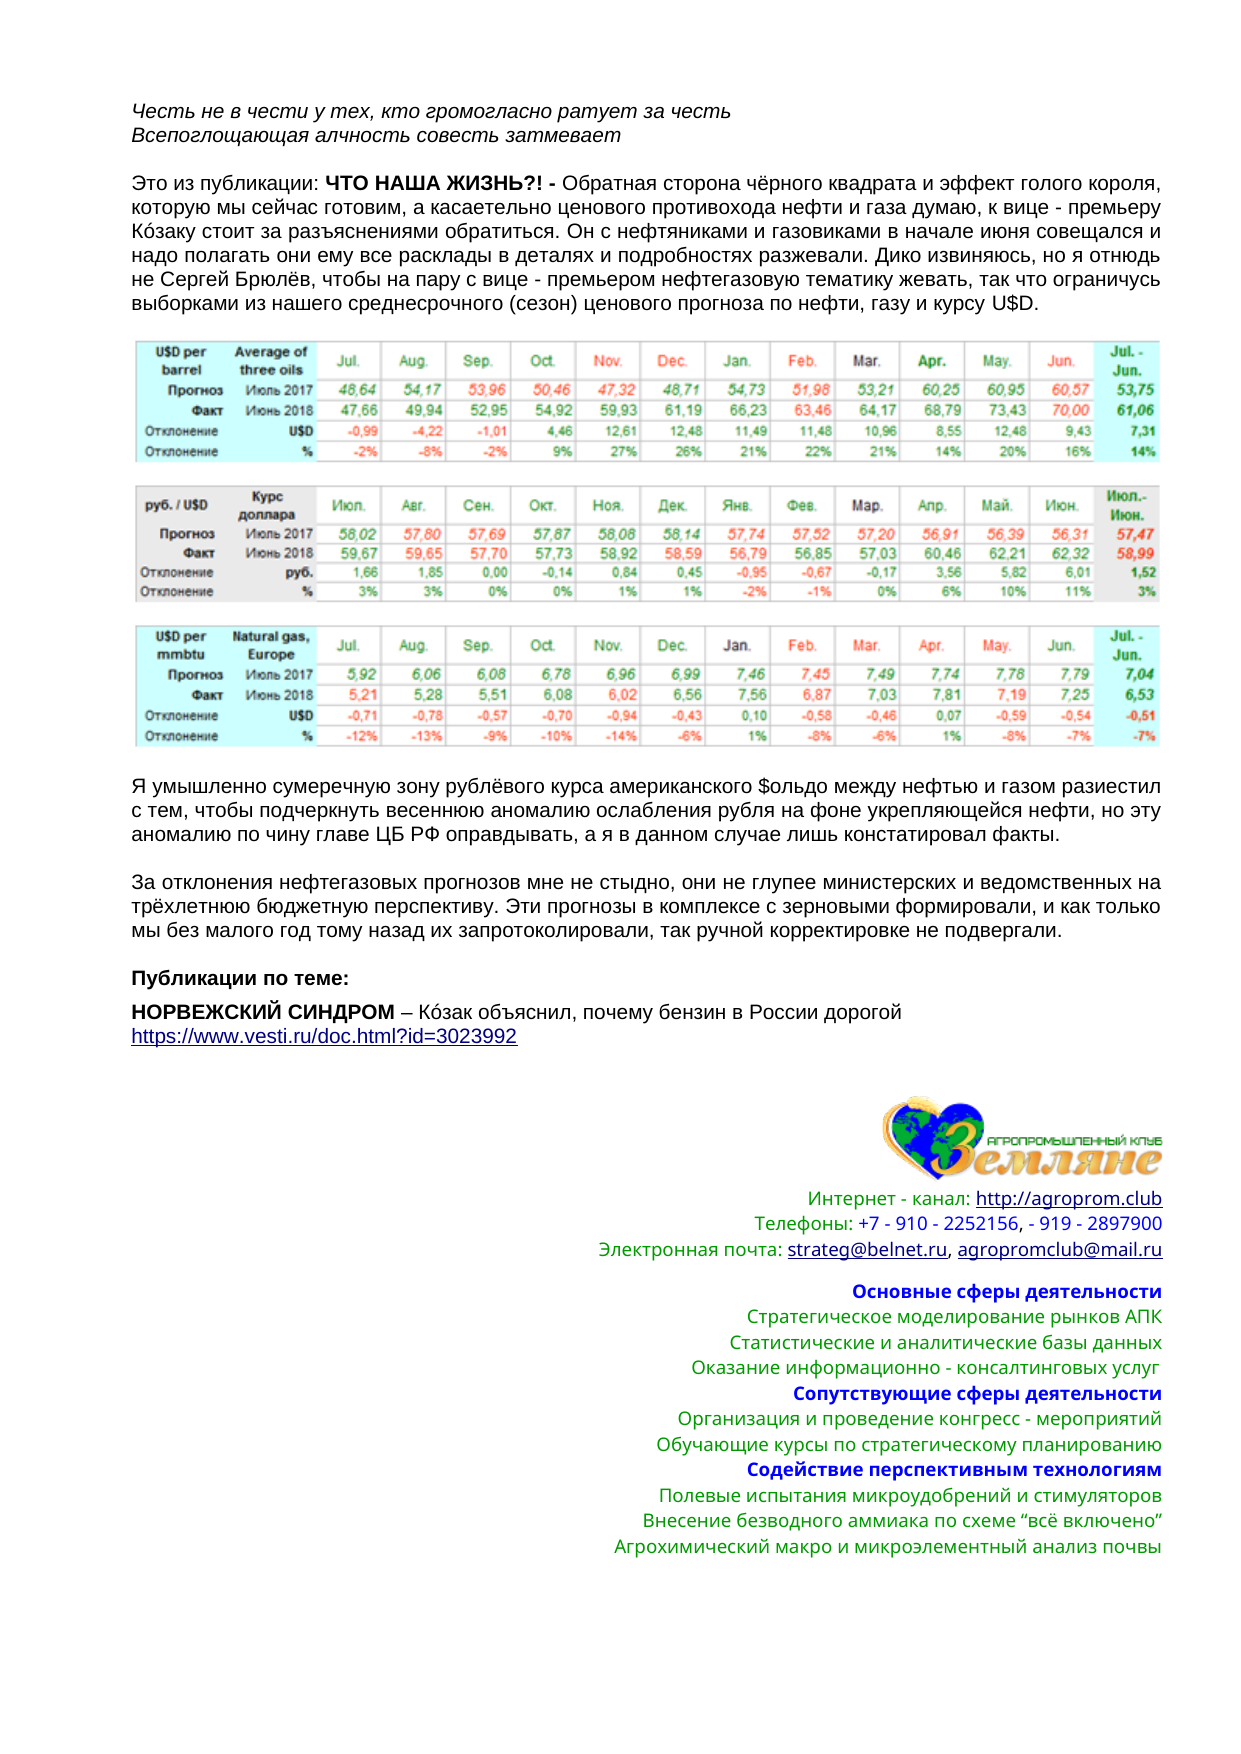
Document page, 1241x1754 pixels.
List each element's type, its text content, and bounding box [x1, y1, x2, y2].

text Содействие перспективным технологиям [131, 1457, 1162, 1482]
text Публикации по теме: [131, 966, 1162, 989]
text Внесение безводного аммиака по схеме “всё включено” [131, 1508, 1162, 1533]
text Сопутствующие сферы деятельности [131, 1380, 1162, 1406]
text Стратегическое моделирование рынков АПК [131, 1304, 1162, 1329]
text Агрохимический макро и микроэлементный анализ почвы [131, 1533, 1162, 1559]
text За отклонения нефтегазовых прогнозов мне не стыдно, они не глупее министерских и ведомственных на трёхлетнюю бюджетную перспективу. Эти прогнозы в комплексе с зерновыми формировали, и как только мы без малого год тому назад их запротоколировали, так ручной корректировке не подвергали. [131, 870, 1162, 942]
text Статистические и аналитические базы данных [131, 1329, 1162, 1355]
text Оказание информационно - консалтинговых услуг [131, 1355, 1162, 1380]
text Честь не в чести у тех, кто громогласно ратует за честь [131, 99, 1162, 123]
text Электронная почта: strateg@belnet.ru, agropromclub@mail.ru [131, 1236, 1162, 1261]
text Организация и проведение конгресс - мероприятий [131, 1406, 1162, 1431]
text https://www.vesti.ru/doc.html?id=3023992 [131, 1024, 1162, 1048]
text Полевые испытания микроудобрений и стимуляторов [131, 1482, 1162, 1508]
text НОРВЕЖСКИЙ СИНДРОМ – Кóзак объяснил, почему бензин в России дорогой [131, 1000, 1162, 1024]
text Это из публикации: ЧТО НАША ЖИЗНЬ?! - Обратная сторона чёрного квадрата и эффект голого короля, которую мы сейчас готовим, а касаетельно ценового противохода нефти и газа думаю, к вице - премьеру Кóзаку стоит за разъяснениями обратиться. Он с нефтяниками и газовиками в начале июня совещался и надо полагать они ему все расклады в деталях и подробностях разжевали. Дико извиняюсь, но я отнюдь не Сергей Брюлёв, чтобы на пару с вице - премьером нефтегазовую тематику жевать, так что ограничусь выборками из нашего среднесрочного (сезон) ценового прогноза по нефти, газу и курсу U$D. [131, 171, 1162, 314]
text Телефоны: +7 - 910 - 2252156, - 919 - 2897900 [131, 1210, 1162, 1236]
text Основные сферы деятельности [131, 1278, 1162, 1304]
text Интернет - канал: http://agroprom.club [131, 1185, 1162, 1210]
text Всепоглощающая алчность совесть затмевает [131, 123, 1162, 147]
text Я умышленно сумеречную зону рублёвого курса американского $ольдо между нефтью и газом разиестил с тем, чтобы подчеркнуть весеннюю аномалию ослабления рубля на фоне укрепляющейся нефти, но эту аномалию по чину главе ЦБ РФ оправдывать, а я в данном случае лишь констатировал факты. [131, 774, 1162, 846]
text Обучающие курсы по стратегическому планированию [131, 1431, 1162, 1457]
